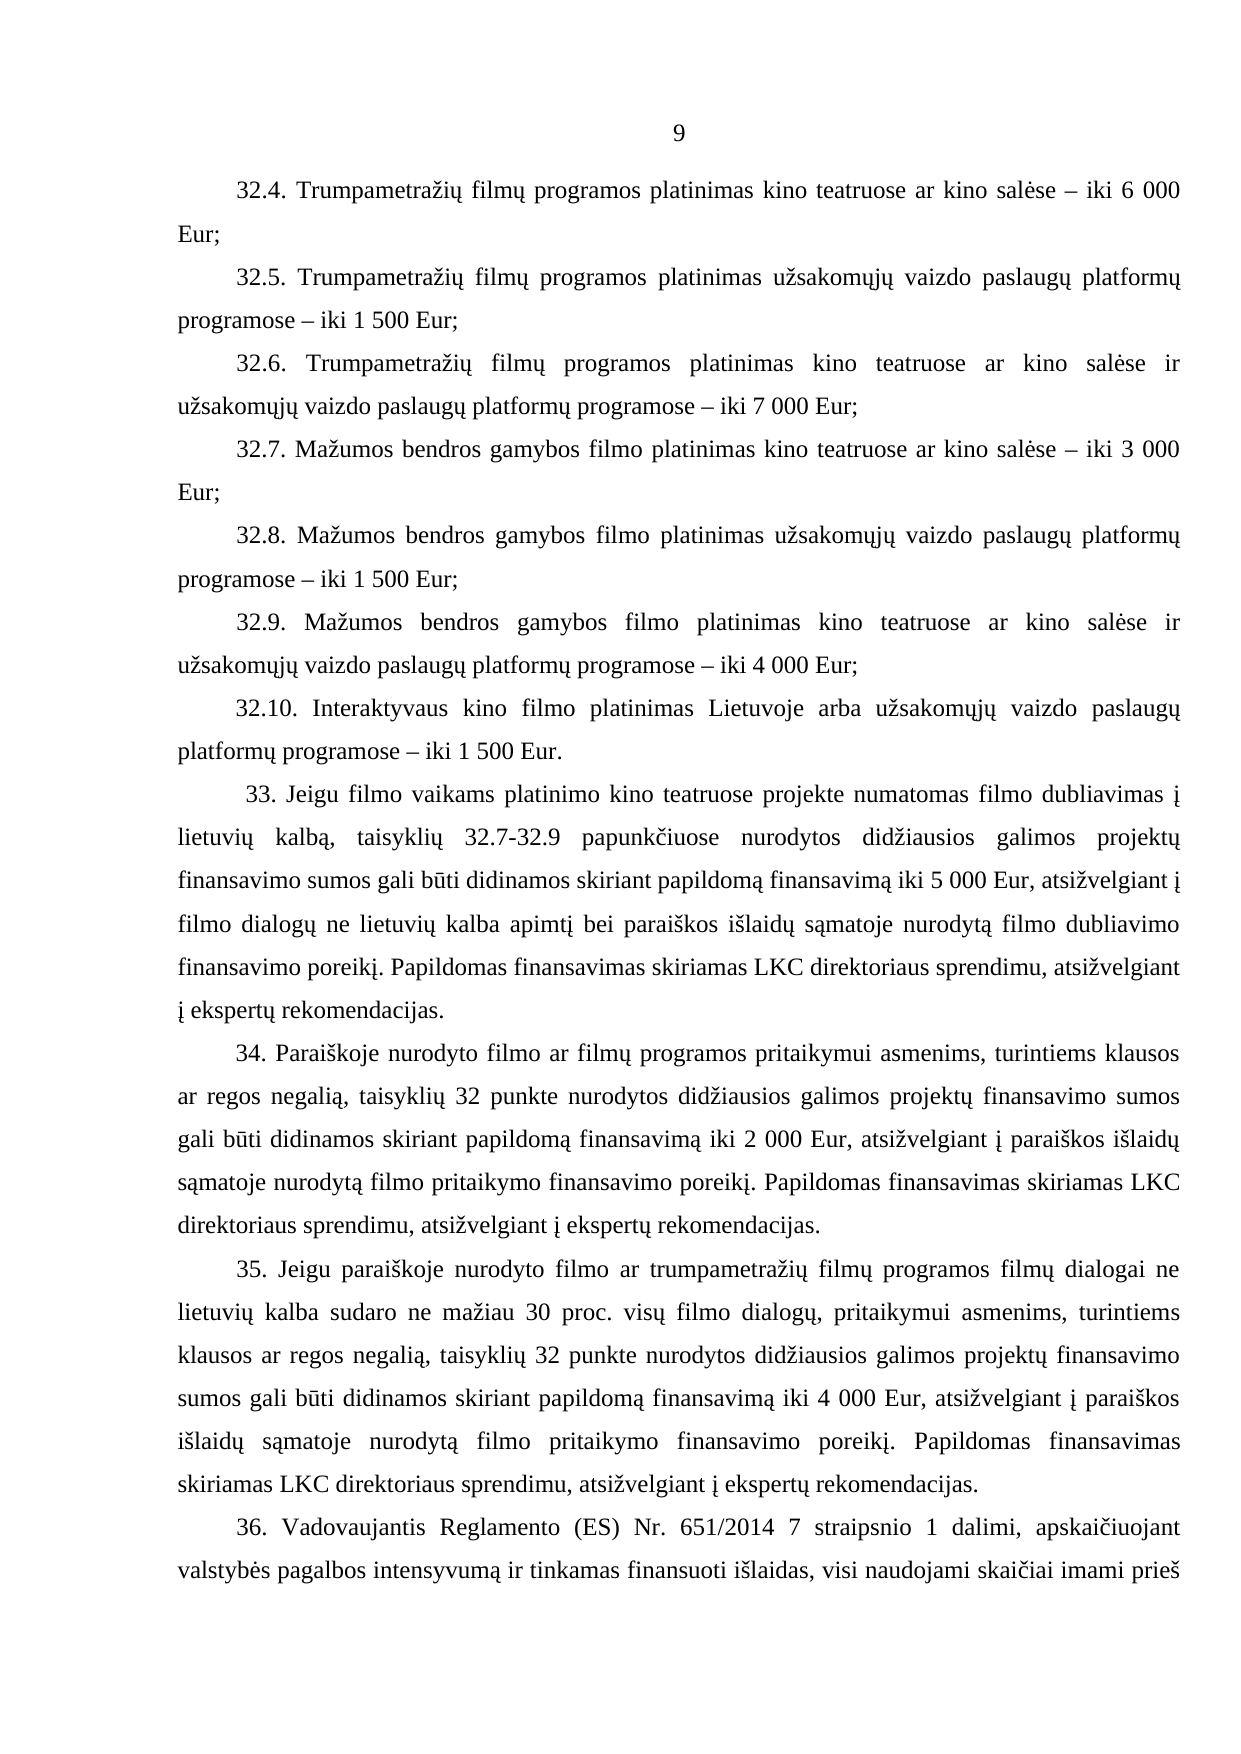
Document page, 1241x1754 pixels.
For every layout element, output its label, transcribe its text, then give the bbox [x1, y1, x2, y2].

text 32.10. Interaktyvaus kino filmo platinimas Lietuvoje arba užsakomųjų vaizdo paslaugų platformų programose – iki 1 500 Eur. [177, 693, 1181, 765]
text 32.6. Trumpametražių filmų programos platinimas kino teatruose ar kino salėse ir užsakomųjų vaizdo paslaugų platformų programose – iki 7 000 Eur; [177, 348, 1181, 420]
text 35. Jeigu paraiškoje nurodyto filmo ar trumpametražių filmų programos filmų dialogai ne lietuvių kalba sudaro ne mažiau 30 proc. visų filmo dialogų, pritaikymui asmenims, turintiems klausos ar regos negalią, taisyklių 32 punkte nurodytos didžiausios galimos projektų finansavimo sumos gali būti didinamos skiriant papildomą finansavimą iki 4 000 Eur, atsižvelgiant į paraiškos išlaidų sąmatoje nurodytą filmo pritaikymo finansavimo poreikį. Papildomas finansavimas skiriamas LKC direktoriaus sprendimu, atsižvelgiant į ekspertų rekomendacijas. [177, 1254, 1181, 1498]
text 32.9. Mažumos bendros gamybos filmo platinimas kino teatruose ar kino salėse ir užsakomųjų vaizdo paslaugų platformų programose – iki 4 000 Eur; [177, 607, 1181, 679]
text 32.7. Mažumos bendros gamybos filmo platinimas kino teatruose ar kino salėse – iki 3 000 Eur; [177, 434, 1181, 506]
text 32.4. Trumpametražių filmų programos platinimas kino teatruose ar kino salėse – iki 6 000 Eur; [177, 176, 1181, 247]
text 32.8. Mažumos bendros gamybos filmo platinimas užsakomųjų vaizdo paslaugų platformų programose – iki 1 500 Eur; [177, 521, 1181, 592]
text 33. Jeigu filmo vaikams platinimo kino teatruose projekte numatomas filmo dubliavimas į lietuvių kalbą, taisyklių 32.7-32.9 papunkčiuose nurodytos didžiausios galimos projektų finansavimo sumos gali būti didinamos skiriant papildomą finansavimą iki 5 000 Eur, atsižvelgiant į filmo dialogų ne lietuvių kalba apimtį bei paraiškos išlaidų sąmatoje nurodytą filmo dubliavimo finansavimo poreikį. Papildomas finansavimas skiriamas LKC direktoriaus sprendimu, atsižvelgiant į ekspertų rekomendacijas. [177, 779, 1181, 1024]
text 32.5. Trumpametražių filmų programos platinimas užsakomųjų vaizdo paslaugų platformų programose – iki 1 500 Eur; [177, 262, 1181, 334]
text 34. Paraiškoje nurodyto filmo ar filmų programos pritaikymui asmenims, turintiems klausos ar regos negalią, taisyklių 32 punkte nurodytos didžiausios galimos projektų finansavimo sumos gali būti didinamos skiriant papildomą finansavimą iki 2 000 Eur, atsižvelgiant į paraiškos išlaidų sąmatoje nurodytą filmo pritaikymo finansavimo poreikį. Papildomas finansavimas skiriamas LKC direktoriaus sprendimu, atsižvelgiant į ekspertų rekomendacijas. [177, 1038, 1181, 1239]
text 36. Vadovaujantis Reglamento (ES) Nr. 651/2014 7 straipsnio 1 dalimi, apskaičiuojant valstybės pagalbos intensyvumą ir tinkamas finansuoti išlaidas, visi naudojami skaičiai imami prieš [177, 1512, 1181, 1584]
